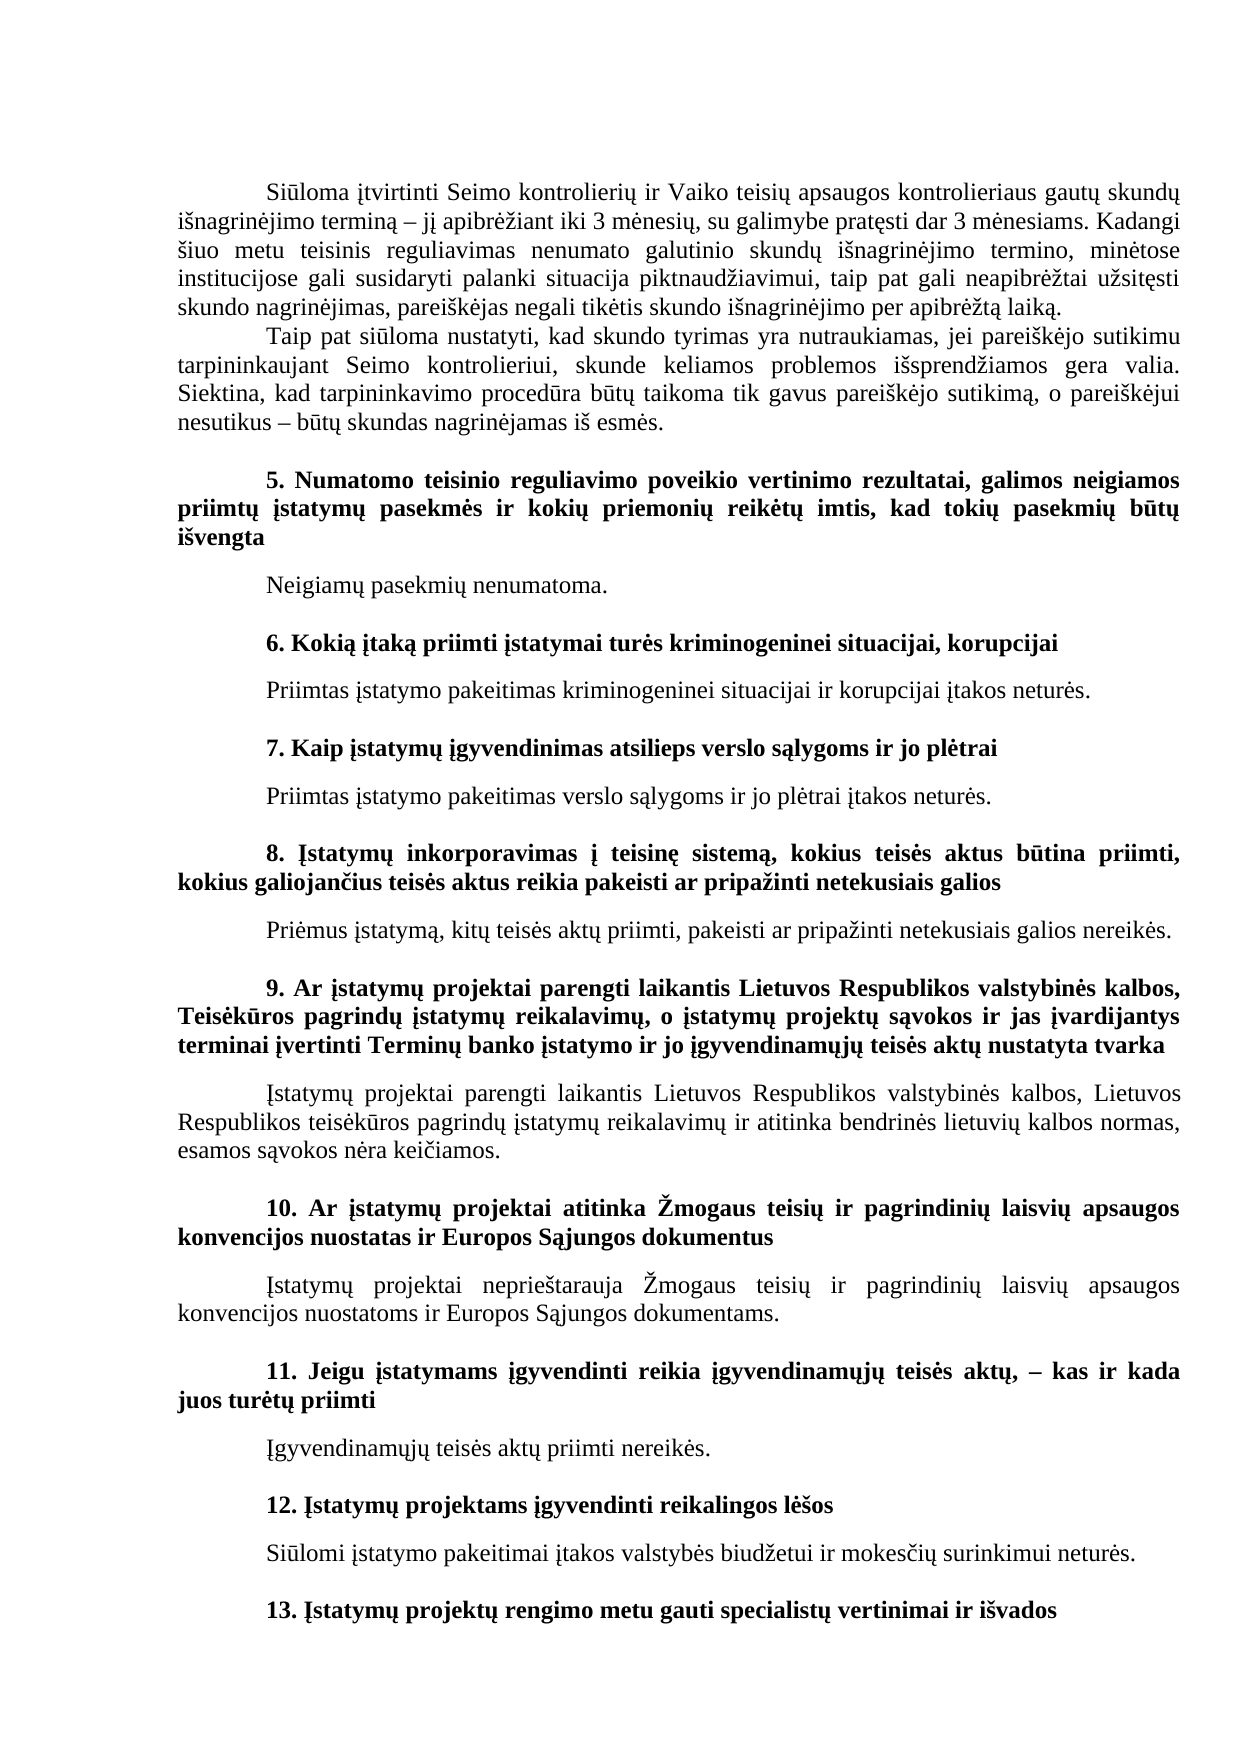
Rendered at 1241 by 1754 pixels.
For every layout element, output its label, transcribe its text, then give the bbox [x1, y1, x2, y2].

text Priimtas įstatymo pakeitimas verslo sąlygoms ir jo plėtrai įtakos neturės. [177, 781, 1181, 810]
text Neigiamų pasekmių nenumatoma. [177, 570, 1181, 599]
text 7. Kaip įstatymų įgyvendinimas atsilieps verslo sąlygoms ir jo plėtrai [177, 733, 1181, 762]
text 9. Ar įstatymų projektai parengti laikantis Lietuvos Respublikos valstybinės kalbos, Teisėkūros pagrindų įstatymų reikalavimų, o įstatymų projektų sąvokos ir jas įvardijantys terminai įvertinti Terminų banko įstatymo ir jo įgyvendinamųjų teisės aktų nustatyta tvarka [177, 973, 1181, 1059]
text Įstatymų projektai parengti laikantis Lietuvos Respublikos valstybinės kalbos, Lietuvos Respublikos teisėkūros pagrindų įstatymų reikalavimų ir atitinka bendrinės lietuvių kalbos normas, esamos sąvokos nėra keičiamos. [177, 1078, 1181, 1164]
text Siūloma įtvirtinti Seimo kontrolierių ir Vaiko teisių apsaugos kontrolieriaus gautų skundų išnagrinėjimo terminą – jį apibrėžiant iki 3 mėnesių, su galimybe pratęsti dar 3 mėnesiams. Kadangi šiuo metu teisinis reguliavimas nenumato galutinio skundų išnagrinėjimo termino, minėtose institucijose gali susidaryti palanki situacija piktnaudžiavimui, taip pat gali neapibrėžtai užsitęsti skundo nagrinėjimas, pareiškėjas negali tikėtis skundo išnagrinėjimo per apibrėžtą laiką. [177, 177, 1181, 321]
text 13. Įstatymų projektų rengimo metu gauti specialistų vertinimai ir išvados [177, 1596, 1181, 1624]
text 11. Jeigu įstatymams įgyvendinti reikia įgyvendinamųjų teisės aktų, – kas ir kada juos turėtų priimti [177, 1356, 1181, 1413]
text Siūlomi įstatymo pakeitimai įtakos valstybės biudžetui ir mokesčių surinkimui neturės. [177, 1538, 1181, 1567]
text Įstatymų projektai neprieštarauja Žmogaus teisių ir pagrindinių laisvių apsaugos konvencijos nuostatoms ir Europos Sąjungos dokumentams. [177, 1270, 1181, 1327]
text Priėmus įstatymą, kitų teisės aktų priimti, pakeisti ar pripažinti netekusiais galios nereikės. [177, 915, 1181, 944]
text 12. Įstatymų projektams įgyvendinti reikalingos lėšos [177, 1490, 1181, 1519]
text Įgyvendinamųjų teisės aktų priimti nereikės. [177, 1433, 1181, 1461]
text Priimtas įstatymo pakeitimas kriminogeninei situacijai ir korupcijai įtakos neturės. [177, 676, 1181, 704]
text 6. Kokią įtaką priimti įstatymai turės kriminogeninei situacijai, korupcijai [177, 628, 1181, 656]
text 8. Įstatymų inkorporavimas į teisinę sistemą, kokius teisės aktus būtina priimti, kokius galiojančius teisės aktus reikia pakeisti ar pripažinti netekusiais galios [177, 838, 1181, 896]
text 10. Ar įstatymų projektai atitinka Žmogaus teisių ir pagrindinių laisvių apsaugos konvencijos nuostatas ir Europos Sąjungos dokumentus [177, 1193, 1181, 1251]
text 5. Numatomo teisinio reguliavimo poveikio vertinimo rezultatai, galimos neigiamos priimtų įstatymų pasekmės ir kokių priemonių reikėtų imtis, kad tokių pasekmių būtų išvengta [177, 465, 1181, 551]
text Taip pat siūloma nustatyti, kad skundo tyrimas yra nutraukiamas, jei pareiškėjo sutikimu tarpininkaujant Seimo kontrolieriui, skunde keliamos problemos išsprendžiamos gera valia. Siektina, kad tarpininkavimo procedūra būtų taikoma tik gavus pareiškėjo sutikimą, o pareiškėjui nesutikus – būtų skundas nagrinėjamas iš esmės. [177, 321, 1181, 436]
